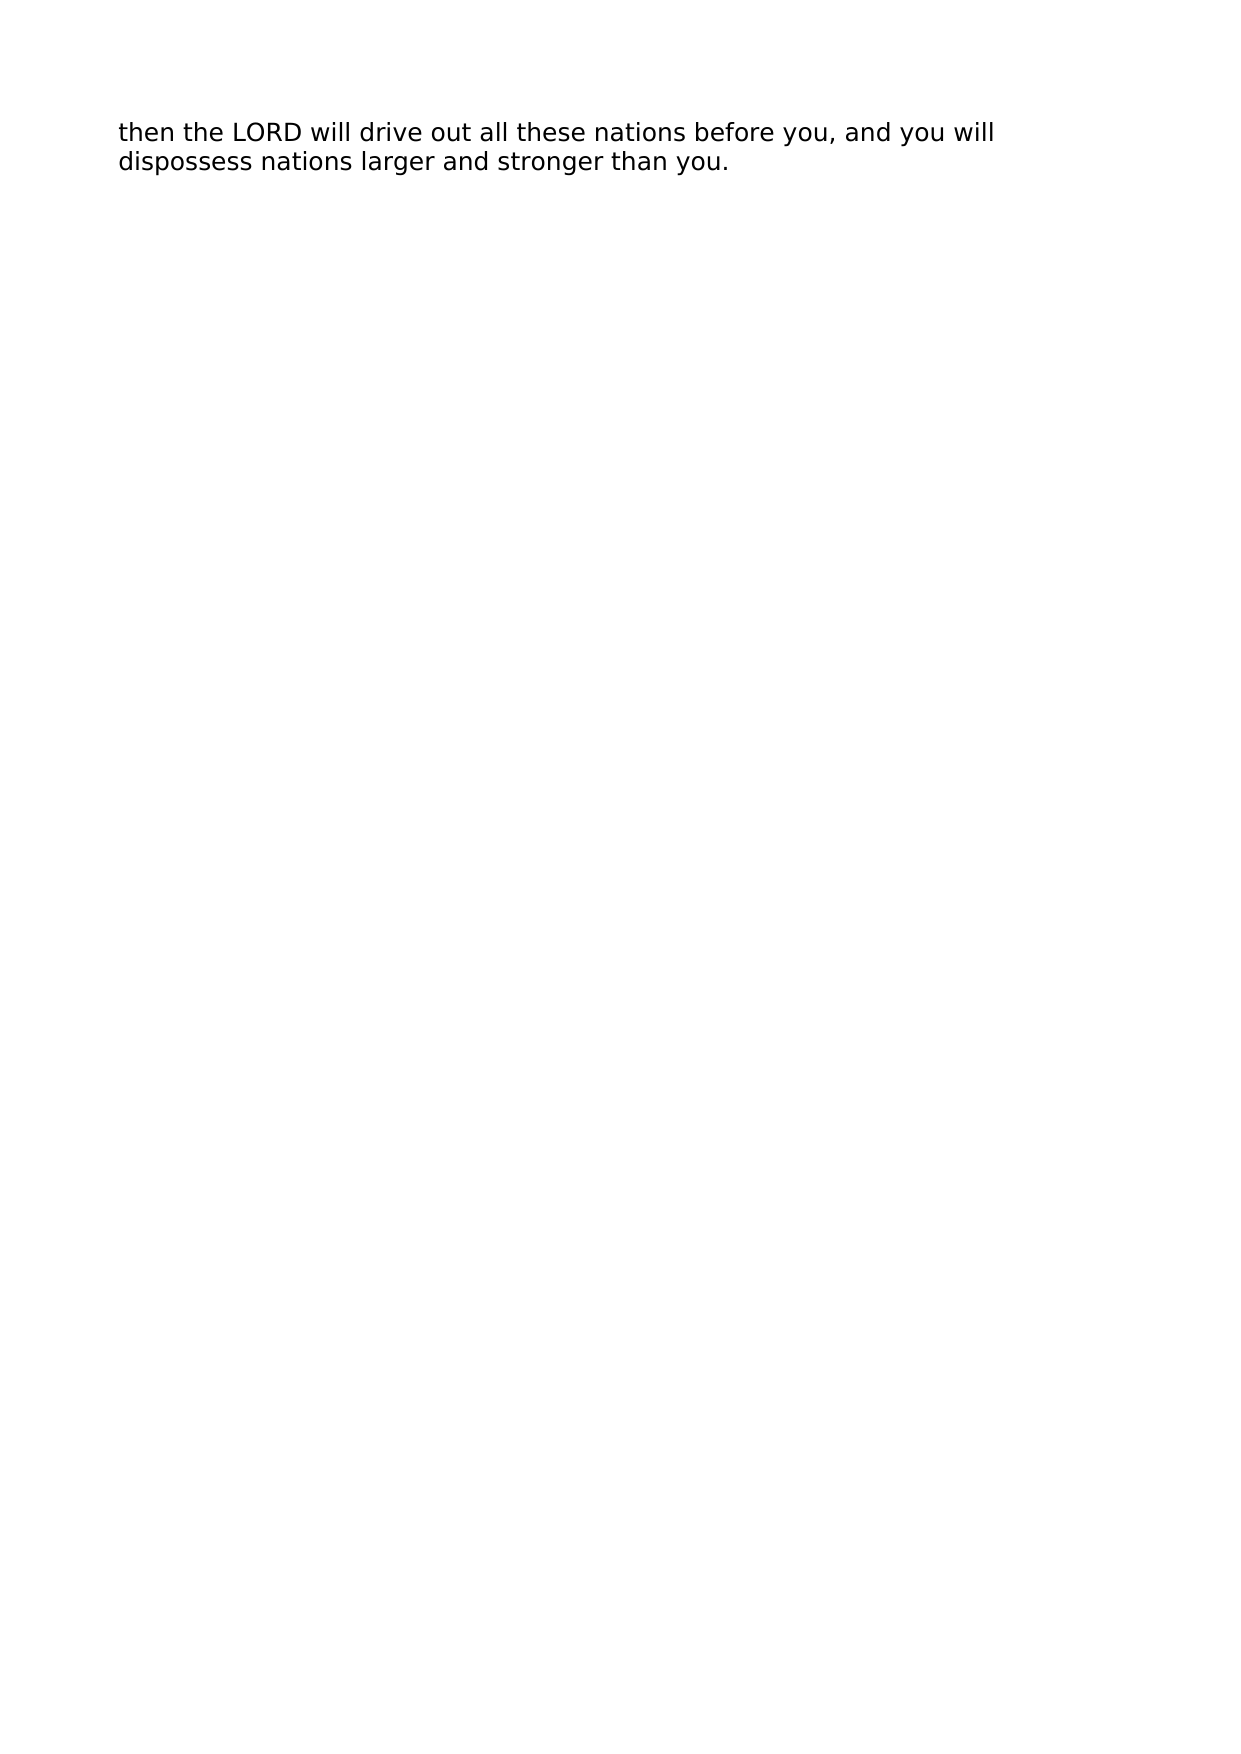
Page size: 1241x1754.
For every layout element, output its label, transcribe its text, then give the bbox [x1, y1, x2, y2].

text then the LORD will drive out all these nations before you, and you will dispossess nations larger and stronger than you. [118, 118, 1122, 176]
